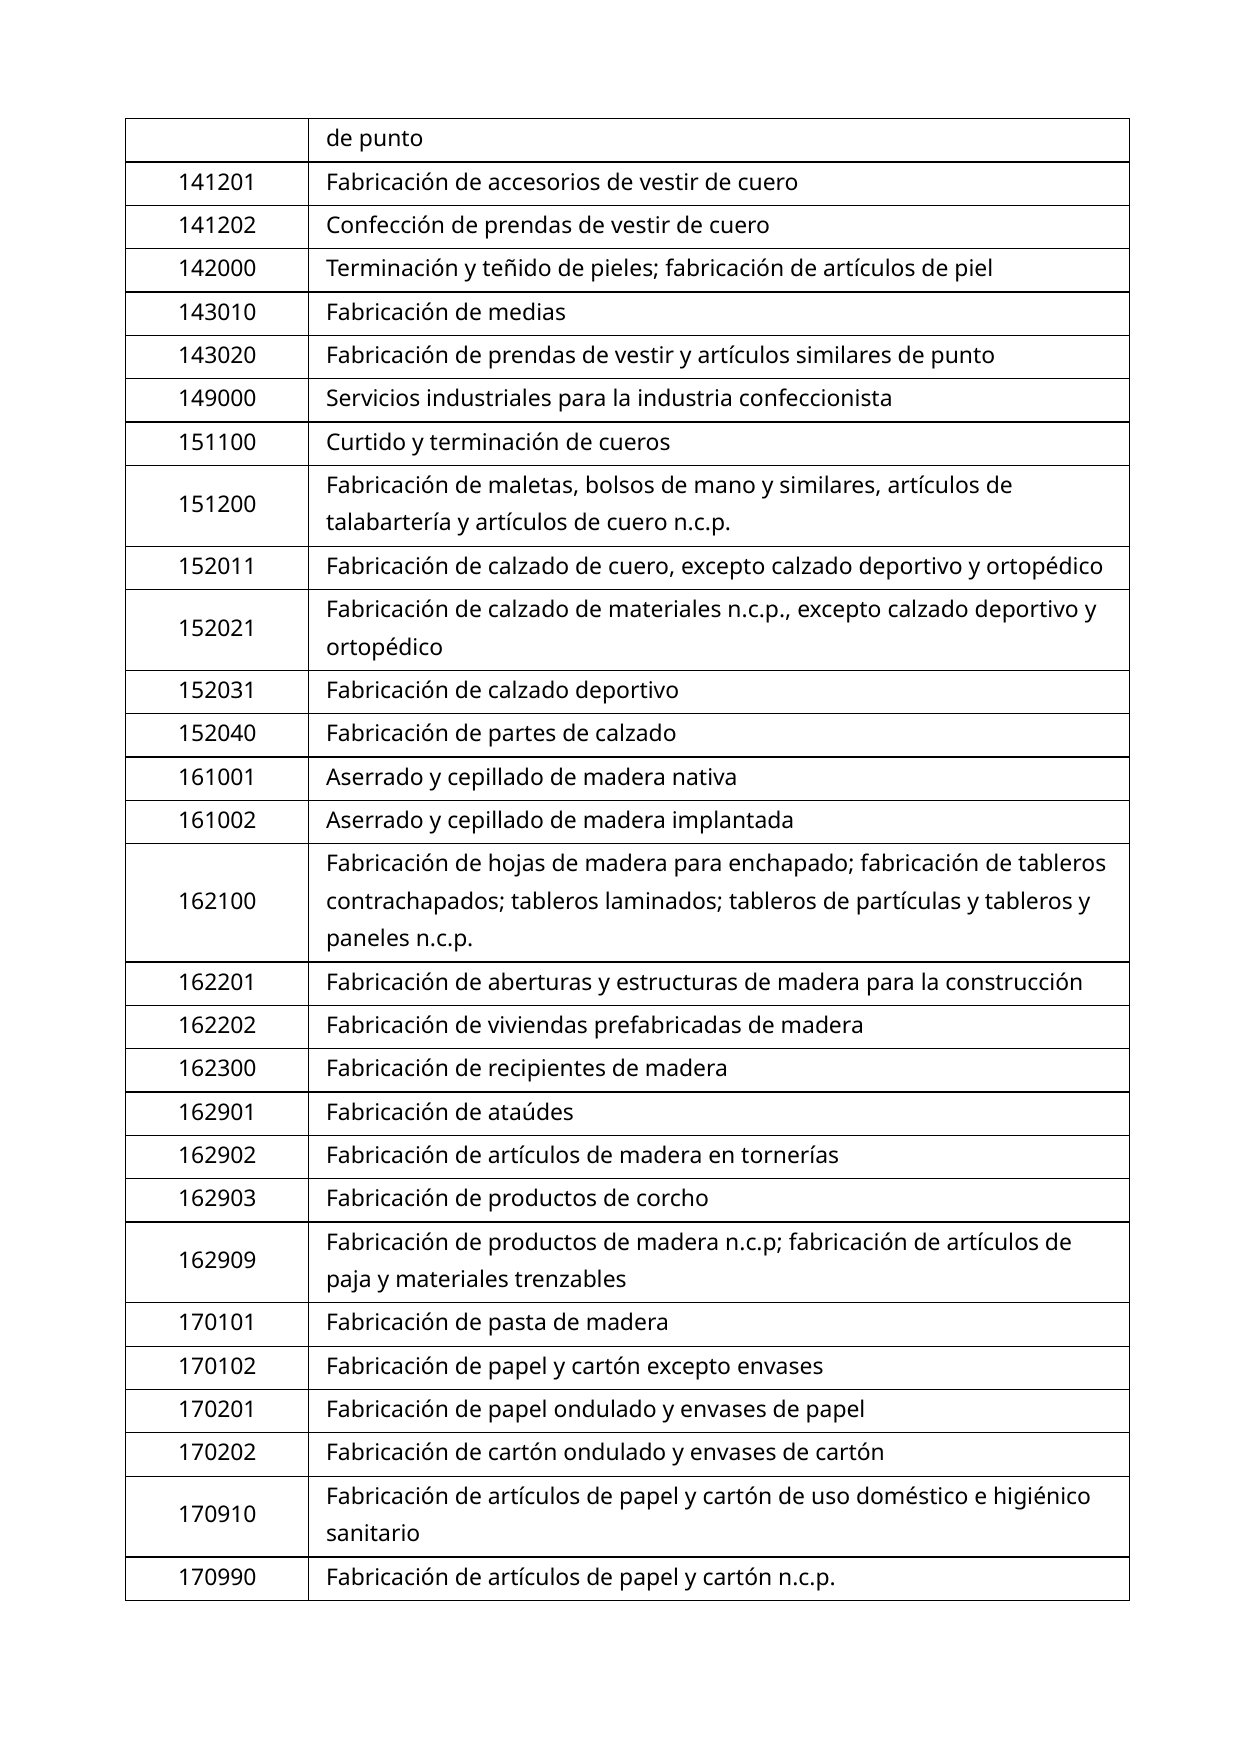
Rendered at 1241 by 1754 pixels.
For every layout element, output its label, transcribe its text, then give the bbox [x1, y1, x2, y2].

table_cell Aserrado y cepillado de madera implantada [309, 801, 1129, 843]
table_cell 152040 [126, 714, 308, 756]
table_cell 170990 [126, 1558, 308, 1600]
table_cell Fabricación de hojas de madera para enchapado; fabricación de tableros contrachapados; tableros laminados; tableros de partículas y tableros y paneles n.c.p. [309, 844, 1129, 961]
table_cell Fabricación de calzado deportivo [309, 671, 1129, 713]
table_cell Fabricación de maletas, bolsos de mano y similares, artículos de talabartería y artículos de cuero n.c.p. [309, 466, 1129, 546]
table_cell 162202 [126, 1006, 308, 1048]
table_cell Fabricación de accesorios de vestir de cuero [309, 163, 1129, 205]
table_cell 170202 [126, 1433, 308, 1476]
table_cell 162902 [126, 1136, 308, 1178]
table_cell Fabricación de partes de calzado [309, 714, 1129, 756]
table_cell Fabricación de recipientes de madera [309, 1049, 1129, 1091]
table_cell 162201 [126, 963, 308, 1005]
table_cell 162901 [126, 1093, 308, 1135]
table_cell Fabricación de prendas de vestir y artículos similares de punto [309, 336, 1129, 378]
table_cell Fabricación de calzado de cuero, excepto calzado deportivo y ortopédico [309, 547, 1129, 589]
table_cell 151100 [126, 423, 308, 465]
table_cell Fabricación de cartón ondulado y envases de cartón [309, 1433, 1129, 1476]
table_cell 162300 [126, 1049, 308, 1091]
table_cell 170102 [126, 1347, 308, 1389]
table_cell 170201 [126, 1390, 308, 1432]
table_cell 161001 [126, 758, 308, 800]
table_cell Fabricación de viviendas prefabricadas de madera [309, 1006, 1129, 1048]
table_cell 170910 [126, 1477, 308, 1556]
table_cell 152031 [126, 671, 308, 713]
table_cell 152011 [126, 547, 308, 589]
table_cell Curtido y terminación de cueros [309, 423, 1129, 465]
table_cell Fabricación de pasta de madera [309, 1303, 1129, 1346]
table_cell de punto [309, 119, 1129, 161]
table_cell Fabricación de artículos de papel y cartón n.c.p. [309, 1558, 1129, 1600]
table_cell 143020 [126, 336, 308, 378]
table_cell 162909 [126, 1223, 308, 1302]
table_cell Servicios industriales para la industria confeccionista [309, 379, 1129, 421]
table_cell Fabricación de artículos de papel y cartón de uso doméstico e higiénico sanitario [309, 1477, 1129, 1556]
table_cell Terminación y teñido de pieles; fabricación de artículos de piel [309, 249, 1129, 291]
table_cell [126, 119, 308, 161]
table_cell 141202 [126, 206, 308, 248]
table_cell 149000 [126, 379, 308, 421]
table_cell 162100 [126, 844, 308, 961]
table_cell 162903 [126, 1179, 308, 1221]
table_cell 152021 [126, 590, 308, 670]
table_cell 151200 [126, 466, 308, 546]
table_cell Fabricación de productos de madera n.c.p; fabricación de artículos de paja y materiales trenzables [309, 1223, 1129, 1302]
table_cell 170101 [126, 1303, 308, 1346]
table_cell Fabricación de artículos de madera en tornerías [309, 1136, 1129, 1178]
table_cell 142000 [126, 249, 308, 291]
table_cell Fabricación de calzado de materiales n.c.p., excepto calzado deportivo y ortopédico [309, 590, 1129, 670]
table_cell Confección de prendas de vestir de cuero [309, 206, 1129, 248]
table_cell Fabricación de papel ondulado y envases de papel [309, 1390, 1129, 1432]
table_cell Aserrado y cepillado de madera nativa [309, 758, 1129, 800]
table_cell Fabricación de aberturas y estructuras de madera para la construcción [309, 963, 1129, 1005]
table_cell 161002 [126, 801, 308, 843]
table_cell 143010 [126, 293, 308, 335]
table_cell Fabricación de medias [309, 293, 1129, 335]
table_cell Fabricación de productos de corcho [309, 1179, 1129, 1221]
table_cell Fabricación de ataúdes [309, 1093, 1129, 1135]
table_cell Fabricación de papel y cartón excepto envases [309, 1347, 1129, 1389]
table_cell 141201 [126, 163, 308, 205]
